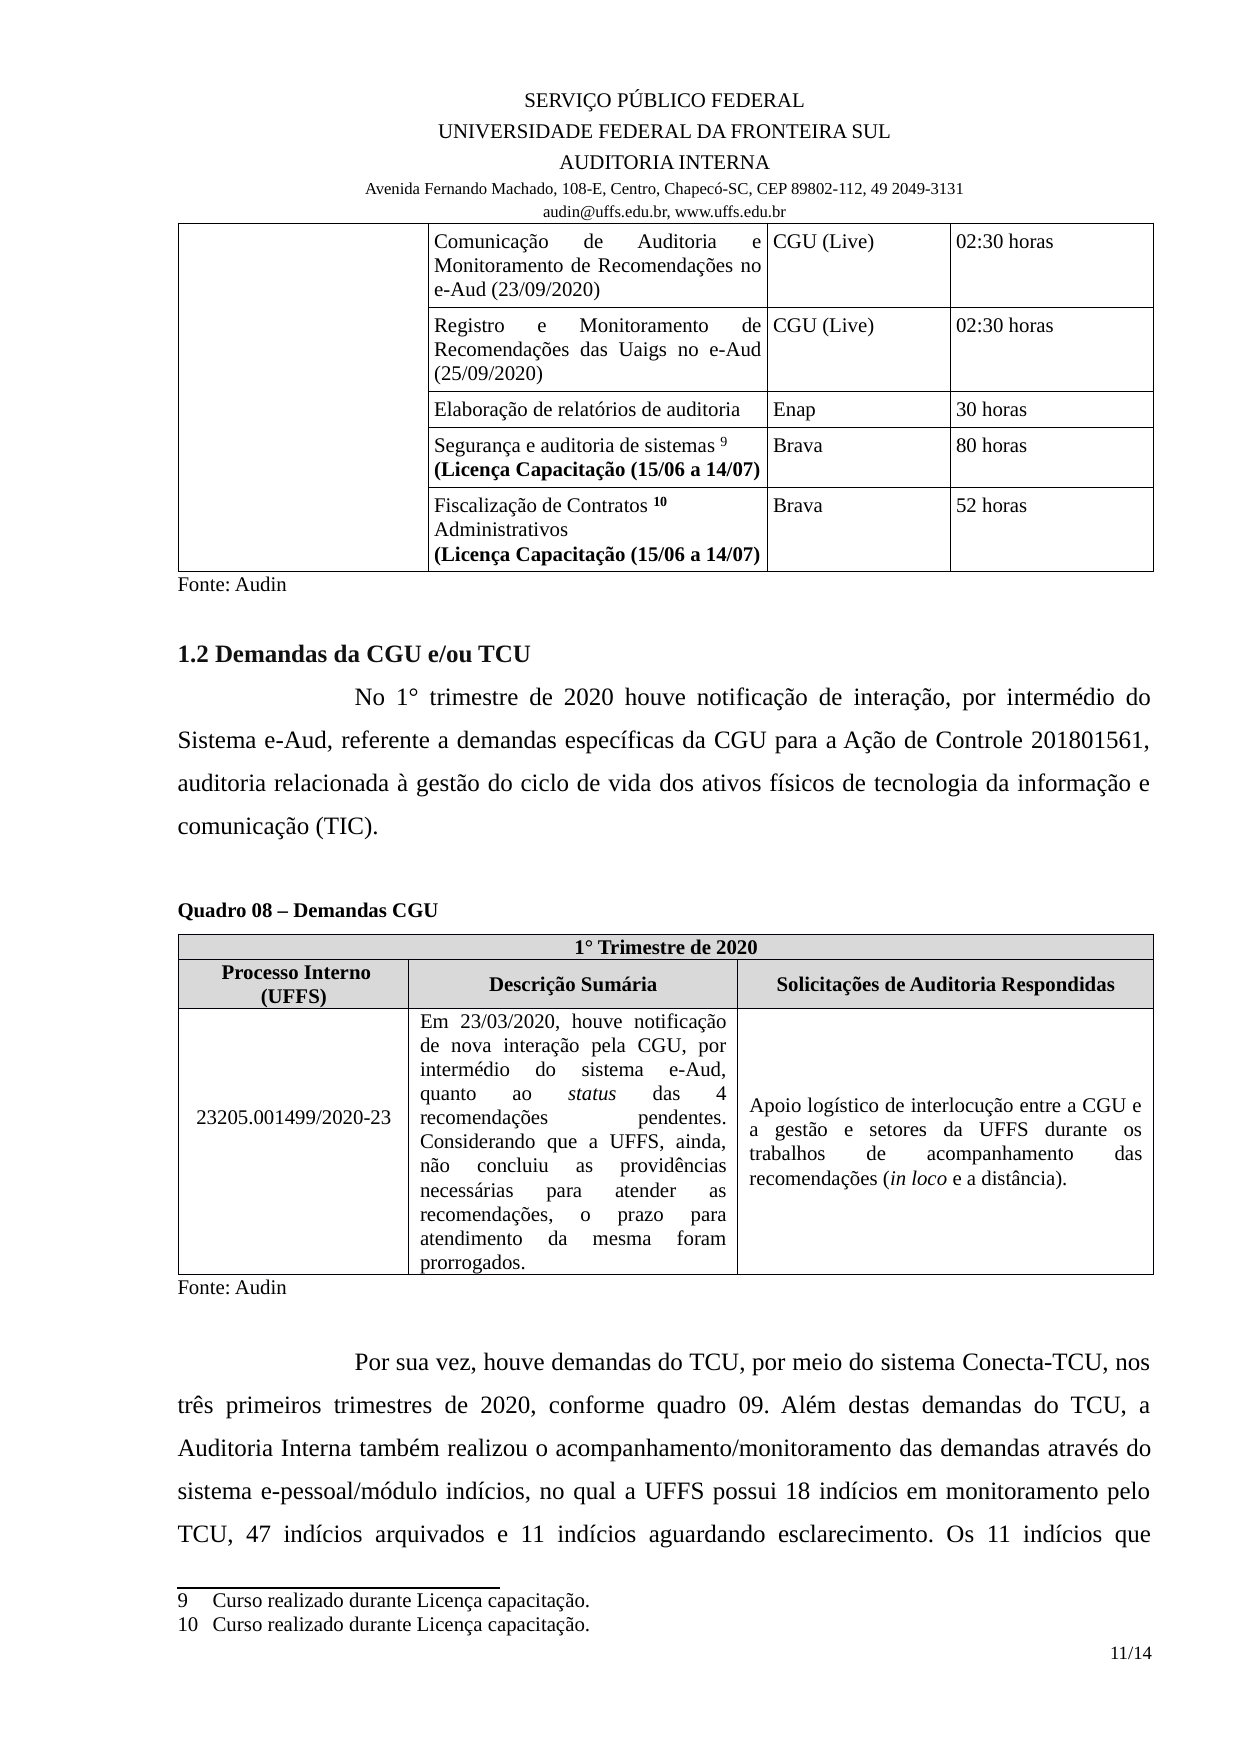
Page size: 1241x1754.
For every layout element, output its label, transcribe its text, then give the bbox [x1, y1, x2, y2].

table_cell 80 horas [951, 428, 1153, 487]
table_cell Em 23/03/2020, houve notificação de nova interação pela CGU, por intermédio do sistema e-Aud, quanto ao status das 4 recomendações pendentes. Considerando que a UFFS, ainda, não concluiu as providências necessárias para atender as recomendações, o prazo para atendimento da mesma foram prorrogados. [409, 1009, 737, 1274]
table_cell Registro e Monitoramento de Recomendações das Uaigs no e-Aud (25/09/2020) [429, 308, 767, 391]
text Por sua vez, houve demandas do TCU, por meio do sistema Conecta-TCU, nos três primeiros trimestres de 2020, conforme quadro 09. Além destas demandas do TCU, a Auditoria Interna também realizou o acompanhamento/monitoramento das demandas através do sistema e-pessoal/módulo indícios, no qual a UFFS possui 18 indícios em monitoramento pelo TCU, 47 indícios arquivados e 11 indícios aguardando esclarecimento. Os 11 indícios que [177, 1347, 1152, 1548]
table_cell 23205.001499/2020-23 [179, 1009, 408, 1274]
table_header 1° Trimestre de 2020 [179, 935, 1153, 959]
table_cell 02:30 horas [951, 308, 1153, 391]
table_cell Solicitações de Auditoria Respondidas [738, 960, 1153, 1008]
table_cell Brava [768, 428, 950, 487]
table_cell Apoio logístico de interlocução entre a CGU e a gestão e setores da UFFS durante os trabalhos de acompanhamento das recomendações (in loco e a distância). [738, 1009, 1153, 1274]
table_cell [179, 224, 428, 571]
table_cell 30 horas [951, 392, 1153, 427]
table_cell 02:30 horas [951, 224, 1153, 307]
text 1.2 Demandas da CGU e/ou TCU [177, 639, 1152, 668]
table_cell Brava [768, 488, 950, 571]
table_cell Comunicação de Auditoria e Monitoramento de Recomendações no e-Aud (23/09/2020) [429, 224, 767, 307]
table_cell Elaboração de relatórios de auditoria [429, 392, 767, 427]
text Fonte: Audin [177, 1275, 1152, 1299]
table_cell CGU (Live) [768, 224, 950, 307]
table_cell Segurança e auditoria de sistemas (Licença Capacitação (15/06 a 14/07) [429, 428, 767, 487]
table_cell Fiscalização de Contratos Administrativos (Licença Capacitação (15/06 a 14/07) [429, 488, 767, 571]
table_cell CGU (Live) [768, 308, 950, 391]
text No 1° trimestre de 2020 houve notificação de interação, por intermédio do Sistema e-Aud, referente a demandas específicas da CGU para a Ação de Controle 201801561, auditoria relacionada à gestão do ciclo de vida dos ativos físicos de tecnologia da informação e comunicação (TIC). [177, 682, 1152, 840]
table_cell Enap [768, 392, 950, 427]
text Fonte: Audin [177, 572, 1152, 596]
text Quadro 08 – Demandas CGU [177, 898, 1152, 922]
table_cell Processo Interno (UFFS) [179, 960, 408, 1008]
table_cell Descrição Sumária [409, 960, 737, 1008]
table_cell 52 horas [951, 488, 1153, 571]
